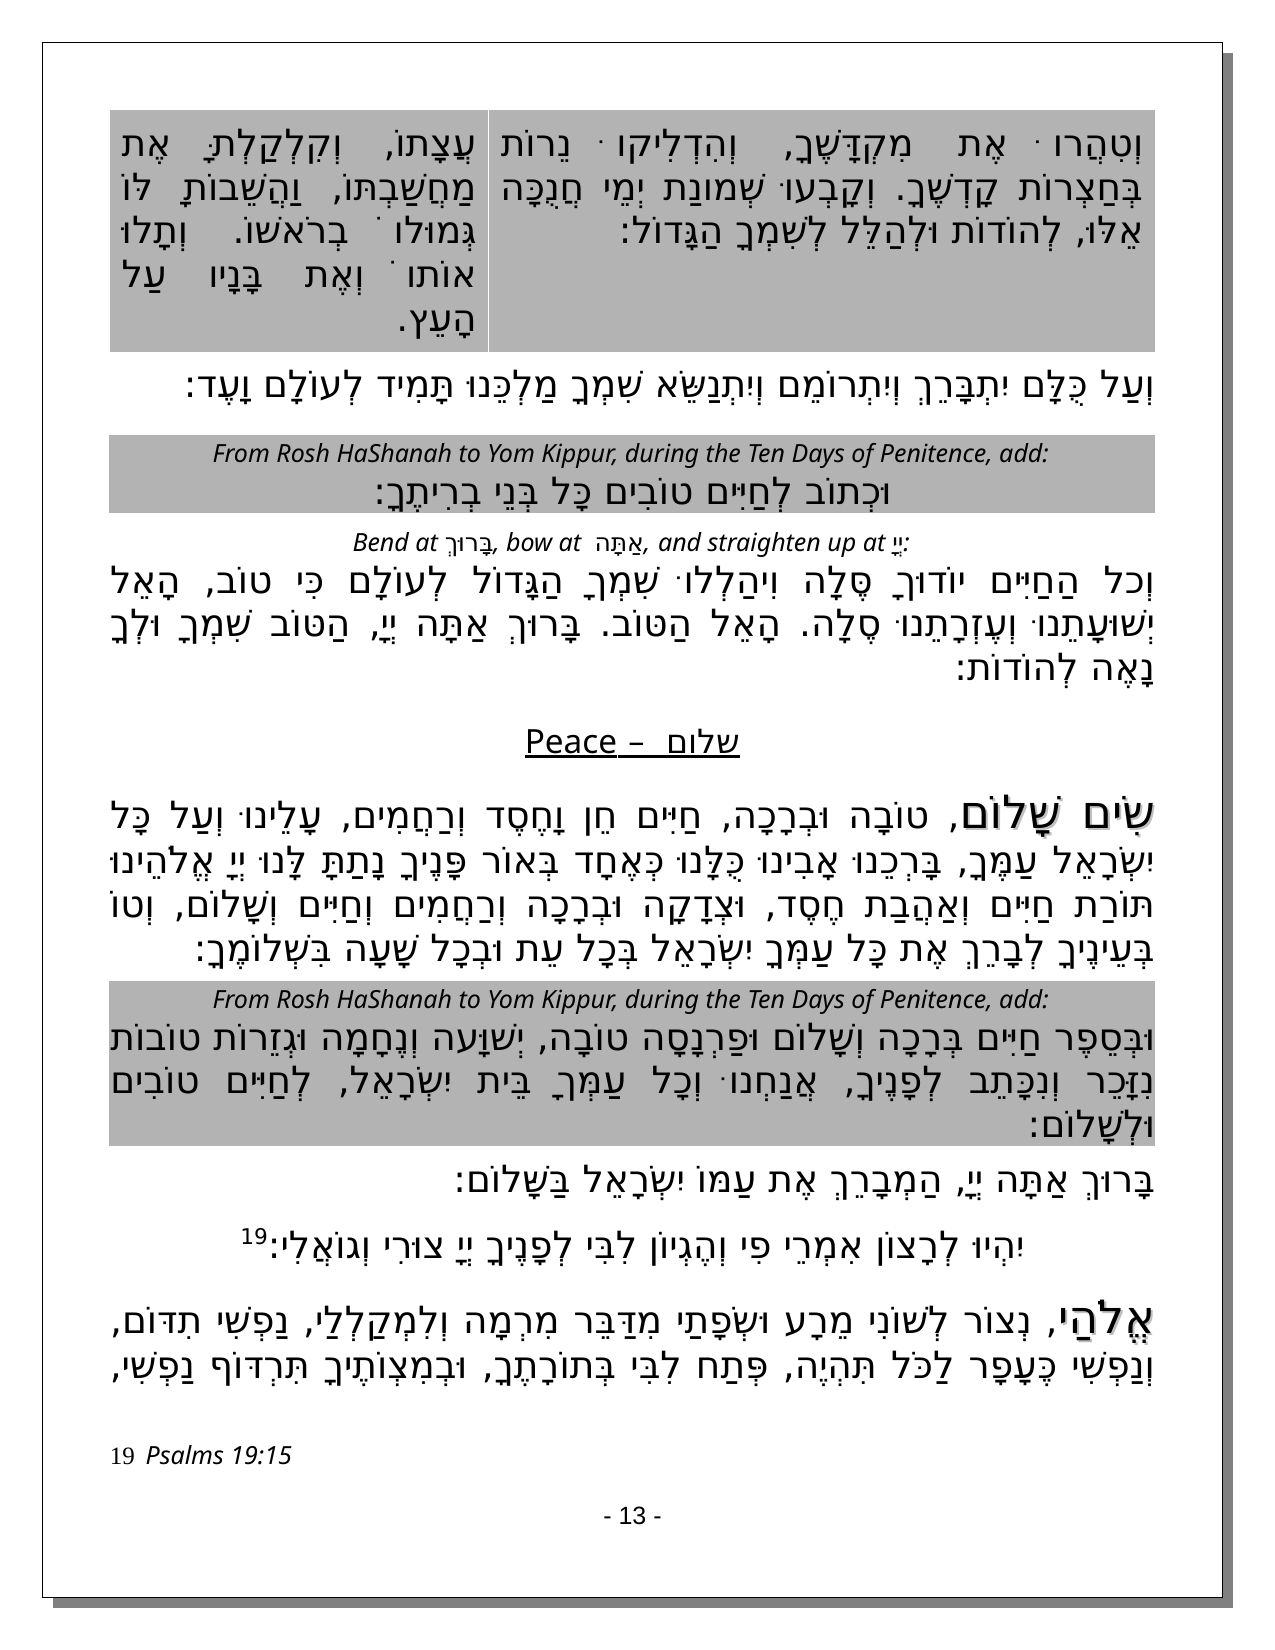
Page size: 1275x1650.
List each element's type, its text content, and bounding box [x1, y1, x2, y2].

text וּבְּסֵפֶר חַיִּים בְּרָכָה וְשָׁלוֹם וּפַרְנָסָה טוֹבָה, יְשׁוָּעה וְנֶחָמָה וּגְזֵרוֹת טוֹבוֹת נִזָּכֵר וְנִכָּתֵב לְפָנֶיךָ, אֲנַחְנוּ וְכָל עַמְּךָ בֵּית יִשְֹרָאֵל, לְחַיִּים טוֹבִים וּלְשָׁלוֹם: [109, 1016, 1155, 1146]
text וּכְתוֹב לְחַיִּים טוֹבִים כָּל בְּנֵי בְרִיתֶךָ: [109, 469, 1155, 513]
text אֱלֹהַי, נְצוֹר לְשׁוֹנִי מֵרָע וּשְֹפָתַי מִדַּבֵּר מִרְמָה וְלִמְקַלְלַי, נַפְשִׁי תִדּוֹם, וְנַפְשִׁי כֶּעָפָר לַכֹּל תִּהְיֶה, פְּתַח לִבִּי בְּתוֹרָתֶךָ, וּבְמִצְוֹתֶיךָ תִּרְדּוֹף נַפְשִׁי, [109, 1291, 1155, 1387]
text וְעַל כֻּלָּם יִתְבָּרֵךְ וְיִתְרוֹמֵם וְיִתְנַשֵֹּא שִׁמְךָ מַלְכֵּנוּ תָּמִיד לְעוֹלָם וָעֶד: [109, 363, 1155, 407]
text שלום – Peace [109, 718, 1155, 763]
text שִֹים שָׁלוֹם, טוֹבָה וּבְרָכָה, חַיִּים חֵן וָחֶסֶד וְרַחֲמִים, עָלֵינוּ וְעַל כָּל יִשְֹרָאֵל עַמֶּךָ, בָּרְכֵנוּ אָבִינוּ כֻּלָּנוּ כְּאֶחָד בְּאוֹר פָּנֶיךָ נָתַתָּ לָּנוּ יְיָ אֱלֹהֵינוּ תּוֹרַת חַיִּים וְאַהֲבַת חֶסֶד, וּצְדָקָה וּבְרָכָה וְרַחֲמִים וְחַיִּים וְשָׁלוֹם, וְטוֹ בְּעֵינֶיךָ לְבָרֵךְ אֶת כָּל עַמְּךָ יִשְֹרָאֵל בְּכָל עֵת וּבְכָל שָׁעָה בִּשְׁלוֹמֶךָ: [109, 786, 1155, 970]
text בָּרוּךְ אַתָּה יְיָ, הַמְבָרֵךְ אֶת עַמּוֹ יִשְֹרָאֵל בַּשָּׁלוֹם: [109, 1158, 1155, 1201]
table_header On Chanukah add: בִּימֵי מַתִּתְיָהוּ בֶּן יוֹחָנָן כֹּהֵן גָּדוֹל, חַשְׁמוֹנָאִי וּבָנָיו, כְּשֶׁעָמְדָה מַלְכוּת יָוָן הָרְשָׁעָה, עַל עַמְּךָ יִשְֹרָאֵל, לְהַשְׁכִּיחָם תּוֹרָתֶךָ וּלְהַעֲבִירָם מֵחֻקֵּי רְצוֹנֶךָ, וְאַתָּה בְּרַחֲמֶיךָ הָרַבִּים, עָמַדְתָּ לָהֶם בְּעֵת צָרָתָם. רַבְתָּ אֶת רִיבָם, דַנְתָּ אֶת דִּינָם, נָקַמְתָּ אֶת נִקְמָתָם, מָסַרְתָּ גִבּוֹרִים בְּיַד חַלָּשִׁים, וְרַבִּים בְּיַד מְעַטִּים, וּטְמֵאִים בְּיַד טְהוֹרִים, וּרְשָׁעִים בְּיַד צַדִּיקִים, וְזֵדִים בְּיַד עוֹסְקֵי תוֹרָתֶךָ. וּלְךָ עָשִֹיתָ שֵׁם גָּדוֹל וְקָדוֹשׁ בְּעוֹלָמֶךָ, וּלְעַמְּךָ יִשְֹרָאֵל עָשִֹיתָ תְּשׁוּעָה גְדוֹלָה וּפֻרְקָן כְּהַיּוֹם הַזֶּה: וְאַחַר כַּךְ בָּאוּ בָנֶיךָ לִדְבִיר בֵּיתֶךָ, וּפִנּוּ אֶת הֵיכָלֶךָ, וְטִהֲרוּ אֶת מִקְדָּשֶׁךָ, וְהִדְלִיקוּ נֵרוֹת בְּחַצְרוֹת קָדְשֶׁךָ. וְקָבְעוּ שְׁמונַת יְמֵי חֲנֻכָּה אֵלּוּ, לְהוֹדוֹת וּלְהַלֵּל לְשִׁמְךָ הַגָּדוֹל: [489, 110, 1155, 352]
text Psalms 19:15 [109, 1438, 1155, 1472]
text יִהְיוּ לְרָצוֹן אִמְרֵי פִי וְהֶגְיוֹן לִבִּי לְפָנֶיךָ יְיָ צוּרִי וְגוֹאֲלִי: [109, 1224, 1155, 1268]
text From Rosh HaShanah to Yom Kippur, during the Ten Days of Penitence, add: [109, 435, 1155, 469]
text From Rosh HaShanah to Yom Kippur, during the Ten Days of Penitence, add: [109, 981, 1155, 1016]
text וְכל הַחַיִּים יוֹדוּךָ סֶּלָה וִיהַלְלוּ שִׁמְךָ הַגָּדוֹל לְעוֹלָם כִּי טוֹב, הָאֵל יְשׁוּעָתֵנוּ וְעֶזְרָתֵנוּ סֶלָה. הָאֵל הַטּוֹב. בָּרוּךְ אַתָּה יְיָ, הַטּוֹב שִׁמְךָ וּלְךָ נָאֶה לְהוֹדוֹת: [109, 558, 1155, 689]
table_header On Purim add: בִּימֵי מָרְדְּכַי וְאֶסְתֵּר בְּשׁוּשַׁן הַבִּירָה, כְּשֶׁעָמַד עֲלֵיהֶם הָמָן הָרָשָׁע, בִּקֵּשׁ לְהַשְׁמִיד לַהֲרוֹג וּלְאַבֵּד אֶת כָּל הַיְּהוּדִים, מִנַּעַר וְעַד זָקֵן, טַף וְנָשִׁים, בְּיוֹם אֶחָד, בִּשְׁלשָׁה עָשָֹר לְחֹדֶשׁ שְׁנֵים עָשָֹר, הוּא חֹדֶשׁ אֲדָר וּשְׁלָלָם לָבוֹז. וְאַתָּה בְּרַחֲמֶיךָ הָרַבִּים הֵפַרְתָּ אֶת עֲצָתוֹ, וְקִלְקַלְתָּ אֶת מַחֲשַׁבְתּוֹ, וַהֲשֵׁבוֹתָ לּוֹ גְּמוּלוֹ בְרֹאשׁוֹ. וְתָלוּ אוֹתוֹ וְאֶת בָּנָיו עַל הָעֵץ. [110, 110, 488, 352]
text Bend at בָּרוּךְ, bow at אַתָּה, and straighten up at יְיָ: [109, 524, 1155, 558]
